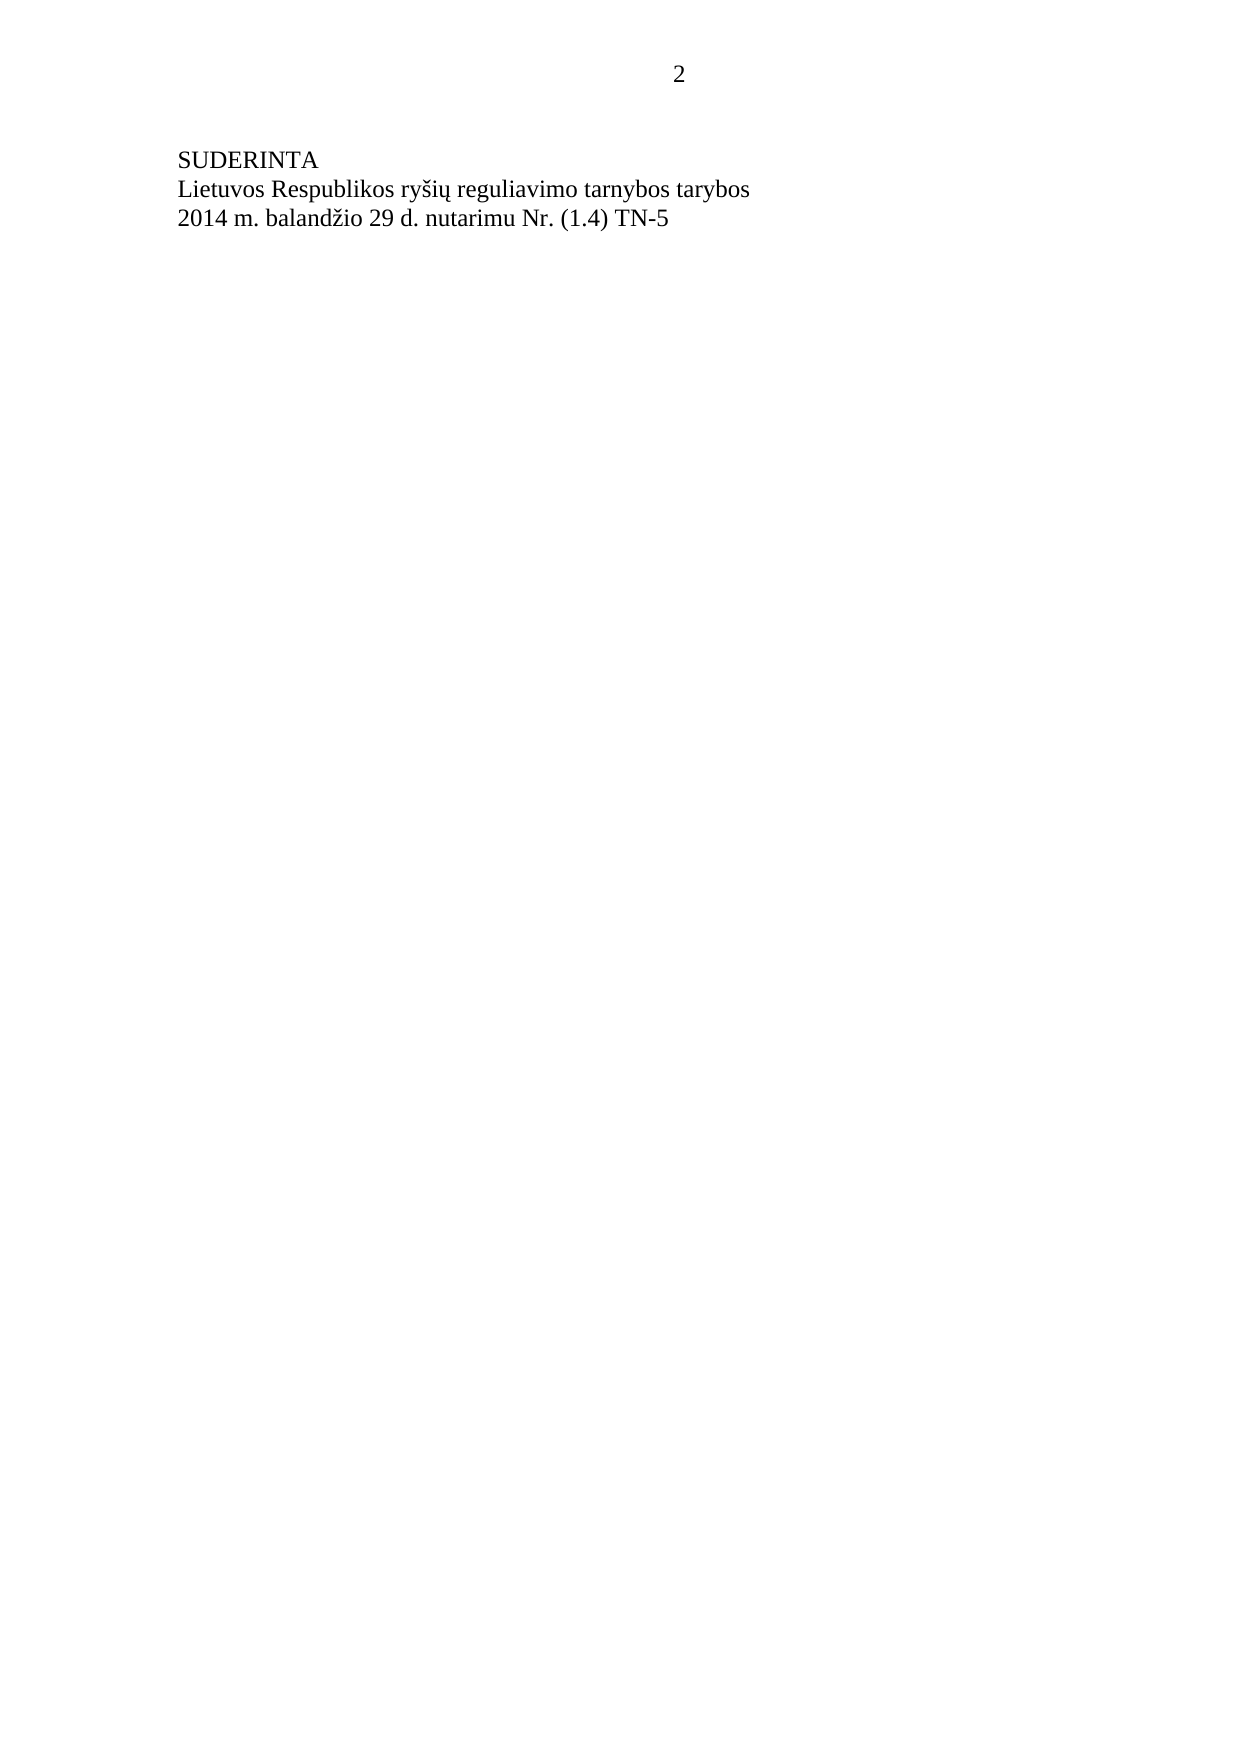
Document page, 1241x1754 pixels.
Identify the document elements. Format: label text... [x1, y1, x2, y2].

text Lietuvos Respublikos ryšių reguliavimo tarnybos tarybos [177, 174, 1181, 203]
text 2014 m. balandžio 29 d. nutarimu Nr. (1.4) TN-5 [177, 203, 1181, 232]
text SUDERINTA [177, 145, 1181, 174]
